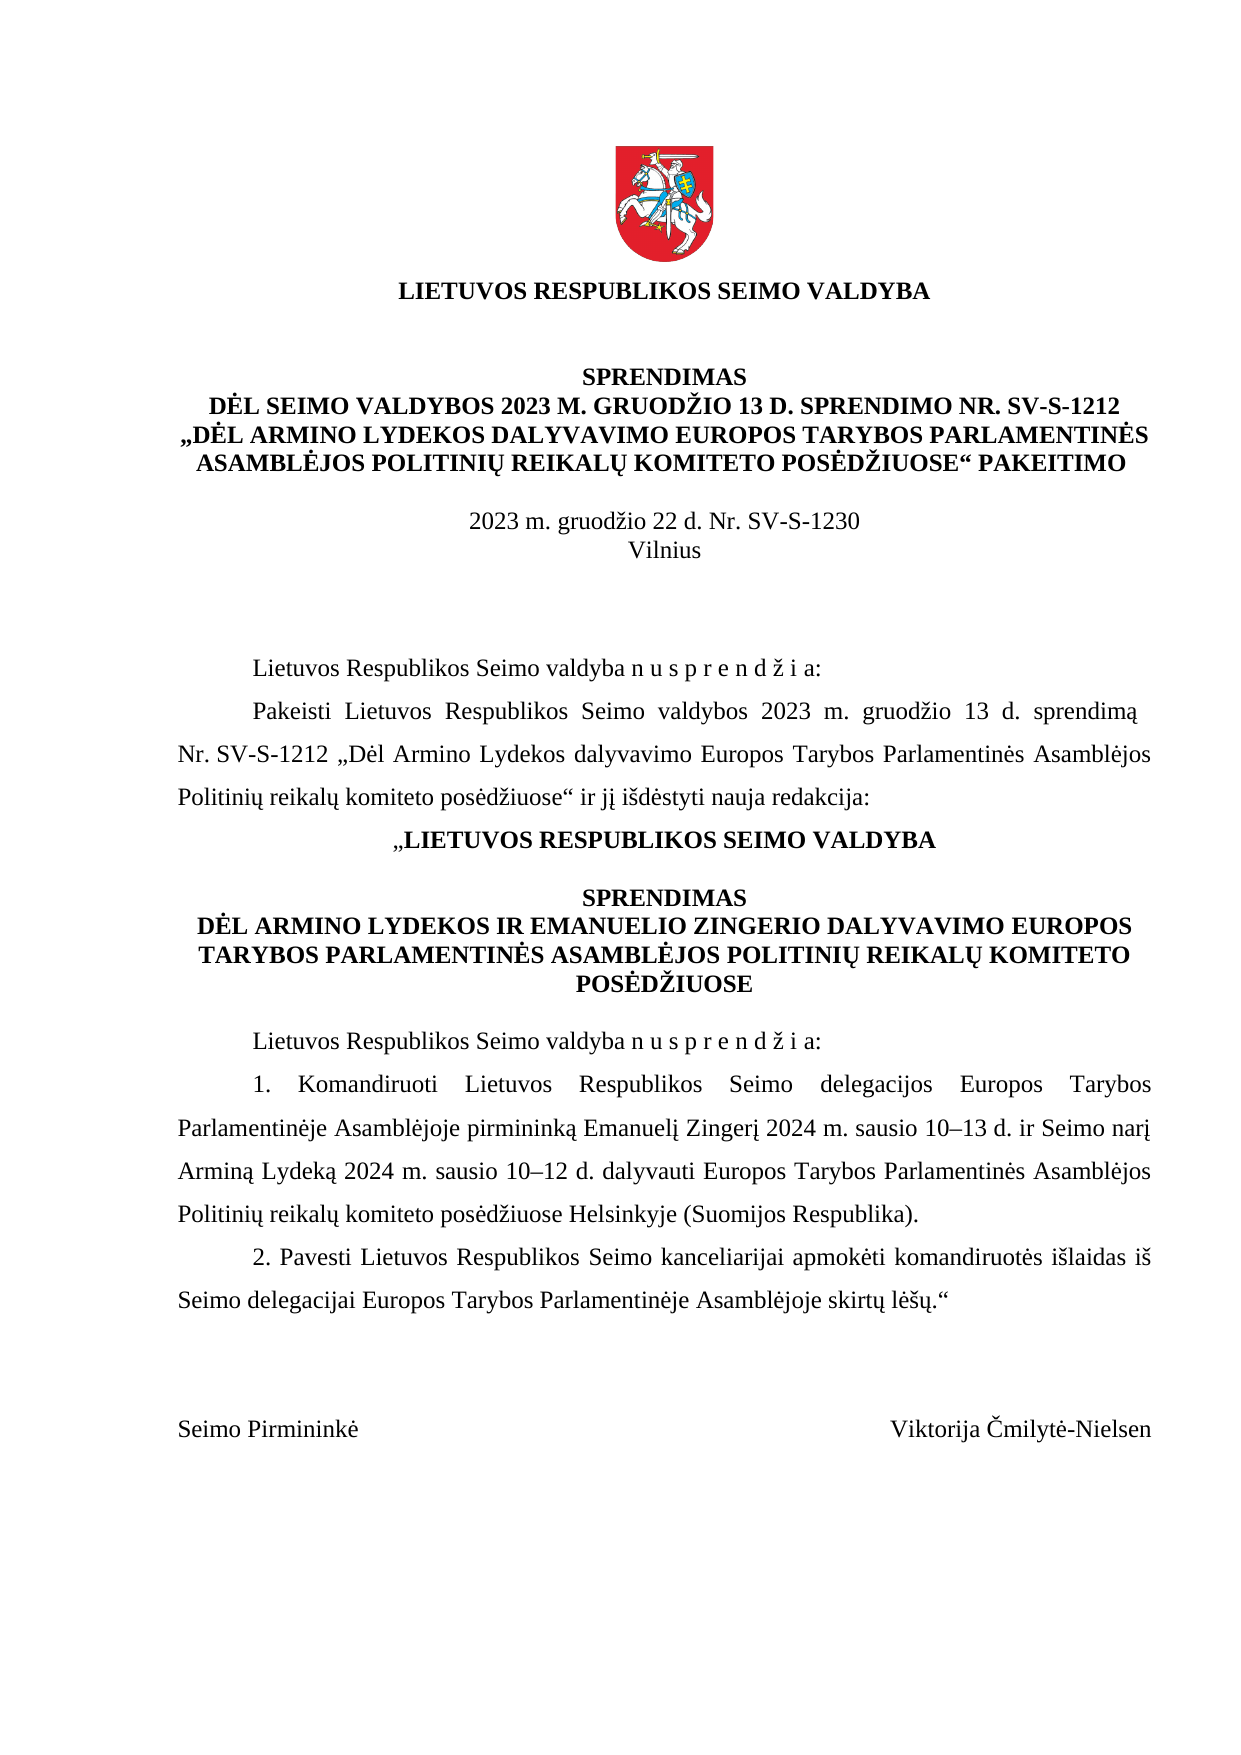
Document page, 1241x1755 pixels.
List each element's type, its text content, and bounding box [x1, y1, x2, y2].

text 2. Pavesti Lietuvos Respublikos Seimo kanceliarijai apmokėti komandiruotės išlaidas iš Seimo delegacijai Europos Tarybos Parlamentinėje Asamblėjoje skirtų lėšų.“ [177, 1242, 1152, 1314]
text Vilnius [177, 535, 1152, 563]
text Pakeisti Lietuvos Respublikos Seimo valdybos 2023 m. gruodžio 13 d. sprendimą Nr. SV-S-1212 „Dėl Armino Lydekos dalyvavimo Europos Tarybos Parlamentinės Asamblėjos Politinių reikalų komiteto posėdžiuose“ ir jį išdėstyti nauja redakcija: [177, 696, 1152, 811]
text 2023 m. gruodžio 22 d. Nr. SV-S-1230 [177, 506, 1152, 535]
text DĖL SEIMO VALDYBOS 2023 M. GRUODŽIO 13 D. SPRENDIMO NR. SV-S-1212 „DĖL ARMINO LYDEKOS DALYVAVIMO EUROPOS TARYBOS PARLAMENTINĖS ASAMBLĖJOS POLITINIŲ REIKALŲ KOMITETO POSĖDŽIUOSE“ PAKEITIMO [177, 391, 1152, 477]
text Lietuvos Respublikos Seimo valdyba nusprendžia: [177, 653, 1152, 681]
text DĖL ARMINO LYDEKOS IR EMANUELIO ZINGERIO DALYVAVIMO EUROPOS TARYBOS PARLAMENTINĖS ASAMBLĖJOS POLITINIŲ REIKALŲ KOMITETO POSĖDŽIUOSE [177, 911, 1152, 998]
text „LIETUVOS RESPUBLIKOS SEIMO VALDYBA [177, 825, 1152, 854]
text LIETUVOS RESPUBLIKOS SEIMO VALDYBA [177, 276, 1152, 305]
text Lietuvos Respublikos Seimo valdyba nusprendžia: [177, 1026, 1152, 1055]
text SPRENDIMAS [177, 883, 1152, 911]
text Seimo Pirmininkė Viktorija Čmilytė-Nielsen [177, 1414, 1152, 1443]
text SPRENDIMAS [177, 362, 1152, 391]
text 1. Komandiruoti Lietuvos Respublikos Seimo delegacijos Europos Tarybos Parlamentinėje Asamblėjoje pirmininką Emanuelį Zingerį 2024 m. sausio 10–13 d. ir Seimo narį Arminą Lydeką 2024 m. sausio 10–12 d. dalyvauti Europos Tarybos Parlamentinės Asamblėjos Politinių reikalų komiteto posėdžiuose Helsinkyje (Suomijos Respublika). [177, 1069, 1152, 1228]
